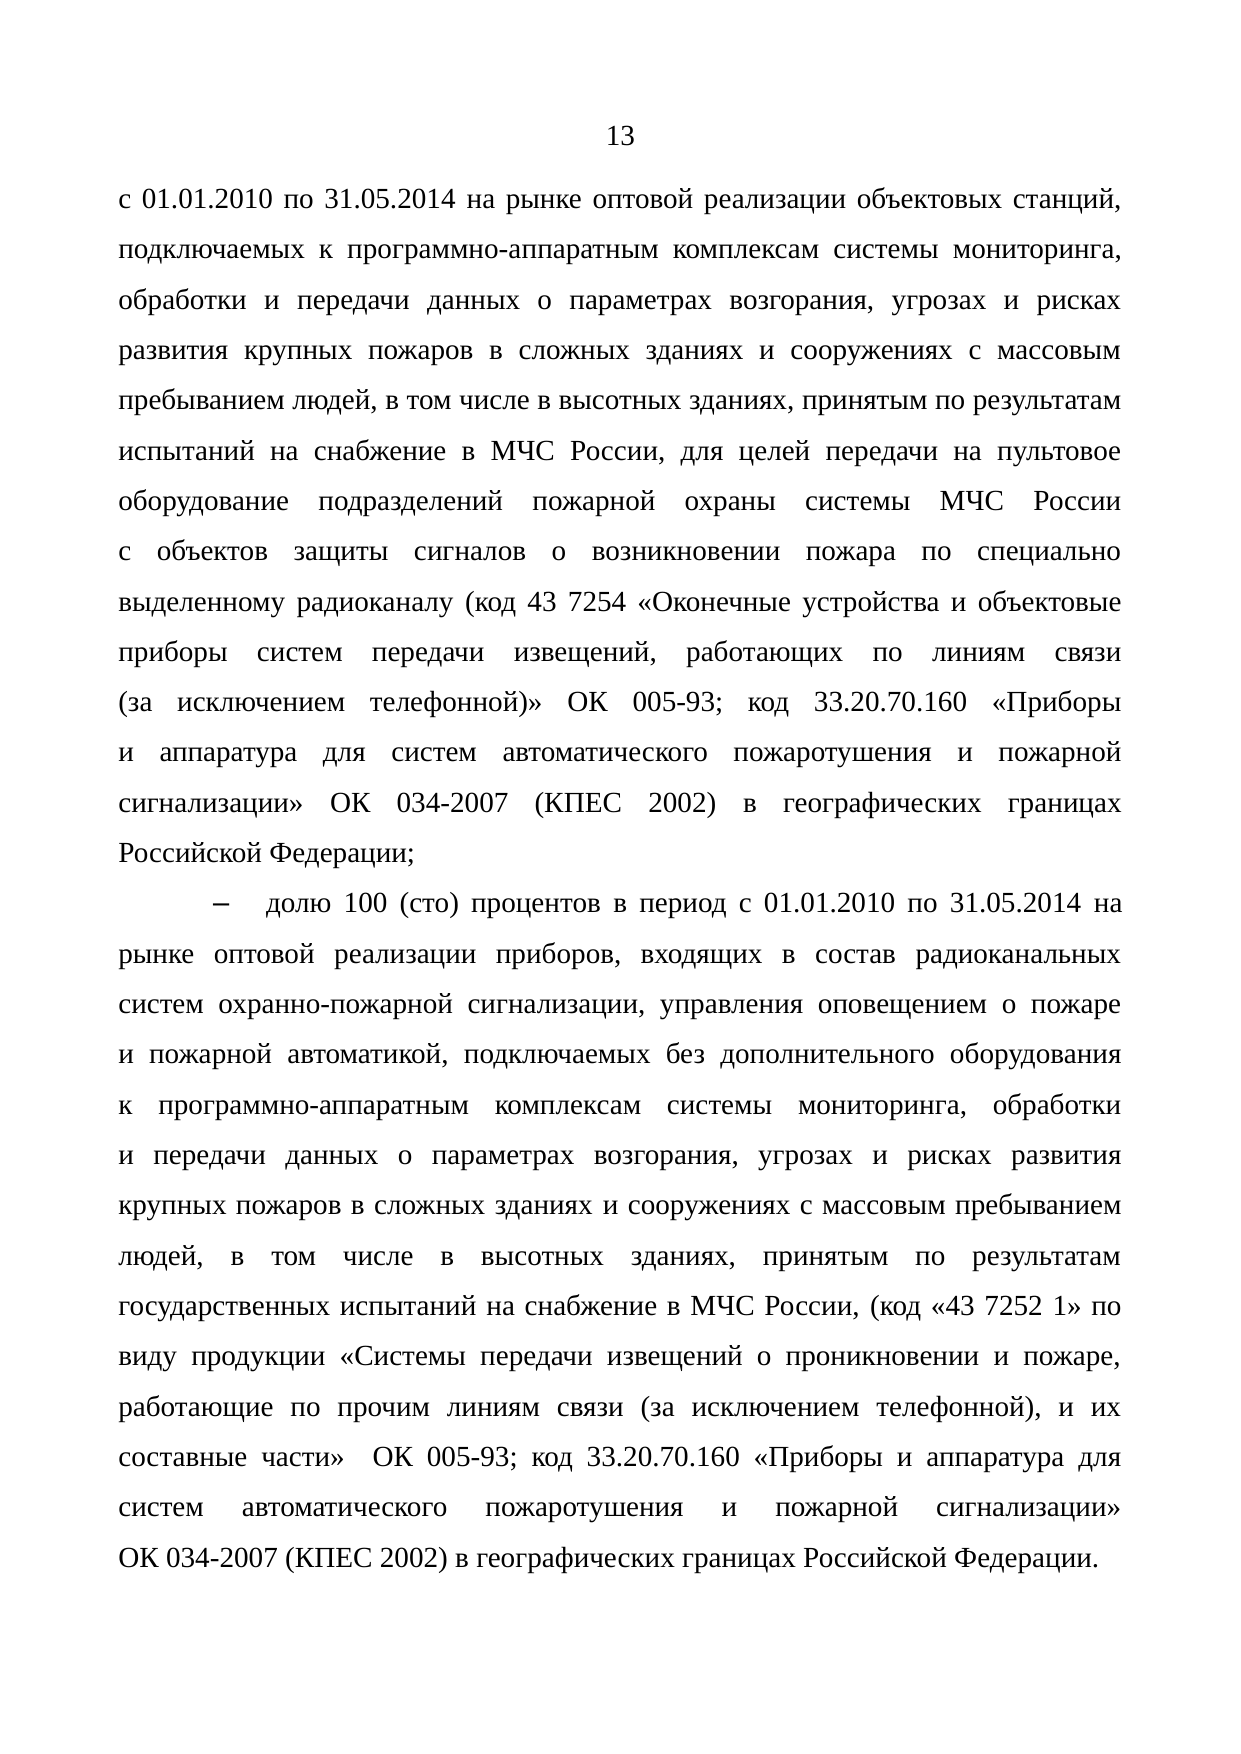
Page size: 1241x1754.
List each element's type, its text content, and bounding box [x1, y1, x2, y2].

list долю 100 (сто) процентов в период с 01.01.2010 по 31.05.2014 на рынке оптовой реализации приборов, входящих в состав радиоканальных систем охранно-пожарной сигнализации, управления оповещением о пожаре и пожарной автоматикой, подключаемых без дополнительного оборудования к программно-аппаратным комплексам системы мониторинга, обработки и передачи данных о параметрах возгорания, угрозах и рисках развития крупных пожаров в сложных зданиях и сооружениях с массовым пребыванием людей, в том числе в высотных зданиях, принятым по результатам государственных испытаний на снабжение в МЧС России, (код «43 7252 1» по виду продукции «Системы передачи извещений о проникновении и пожаре, работающие по прочим линиям связи (за исключением телефонной), и их составные части» ОК 005-93; код 33.20.70.160 «Приборы и аппаратура для систем автоматического пожаротушения и пожарной сигнализации» ОК 034-2007 (КПЕС 2002) в географических границах Российской Федерации. [118, 886, 1122, 1573]
list с 01.01.2010 по 31.05.2014 на рынке оптовой реализации объектовых станций, подключаемых к программно-аппаратным комплексам системы мониторинга, обработки и передачи данных о параметрах возгорания, угрозах и рисках развития крупных пожаров в сложных зданиях и сооружениях с массовым пребыванием людей, в том числе в высотных зданиях, принятым по результатам испытаний на снабжение в МЧС России, для целей передачи на пультовое оборудование подразделений пожарной охраны системы МЧС России с объектов защиты сигналов о возникновении пожара по специально выделенному радиоканалу (код 43 7254 «Оконечные устройства и объектовые приборы систем передачи извещений, работающих по линиям связи (за исключением телефонной)» ОК 005-93; код 33.20.70.160 «Приборы и аппаратура для систем автоматического пожаротушения и пожарной сигнализации» ОК 034-2007 (КПЕС 2002) в географических границах Российской Федерации; [118, 181, 1122, 869]
